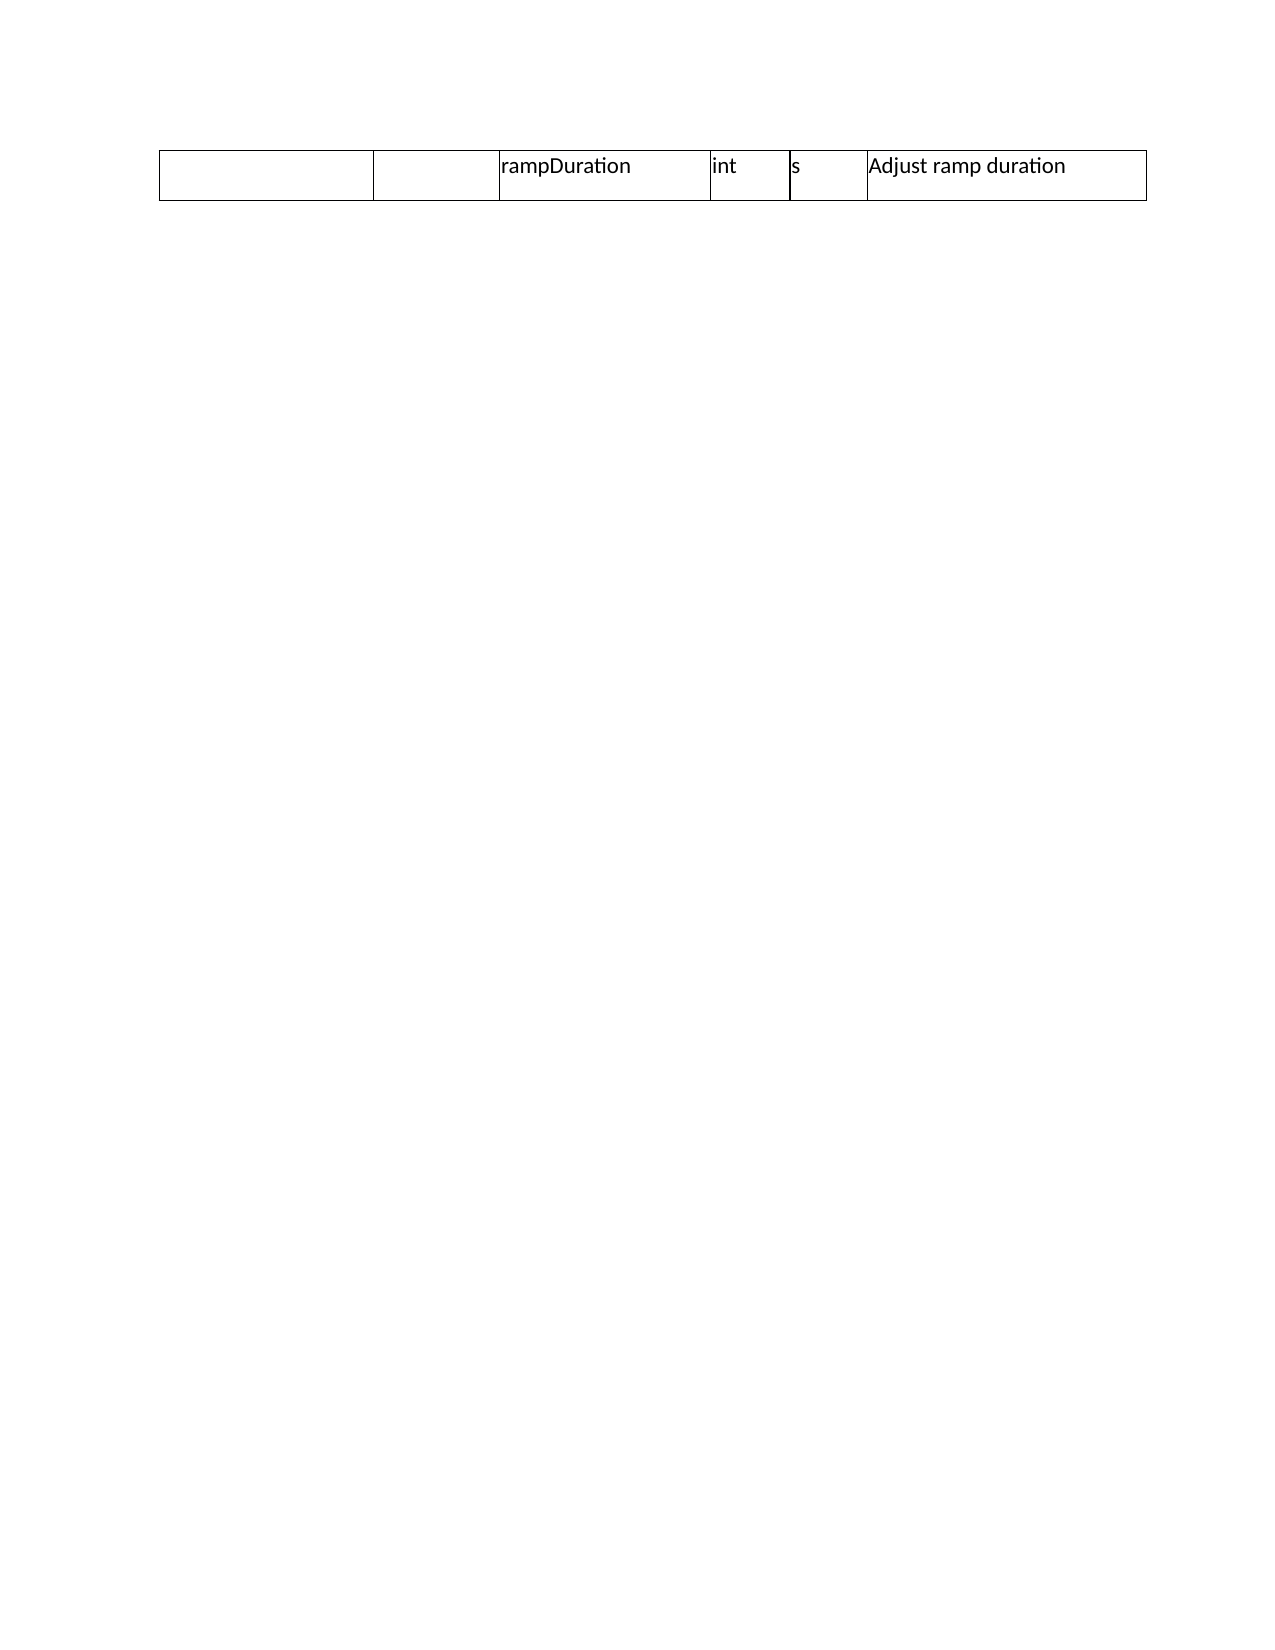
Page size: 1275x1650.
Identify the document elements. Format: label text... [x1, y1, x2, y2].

table_cell [160, 151, 373, 200]
table_cell s [791, 151, 867, 200]
table_cell int [711, 151, 789, 200]
table_cell Adjust ramp duration [868, 151, 1146, 200]
table_cell rampDuration [500, 151, 710, 200]
table_cell [374, 151, 499, 200]
